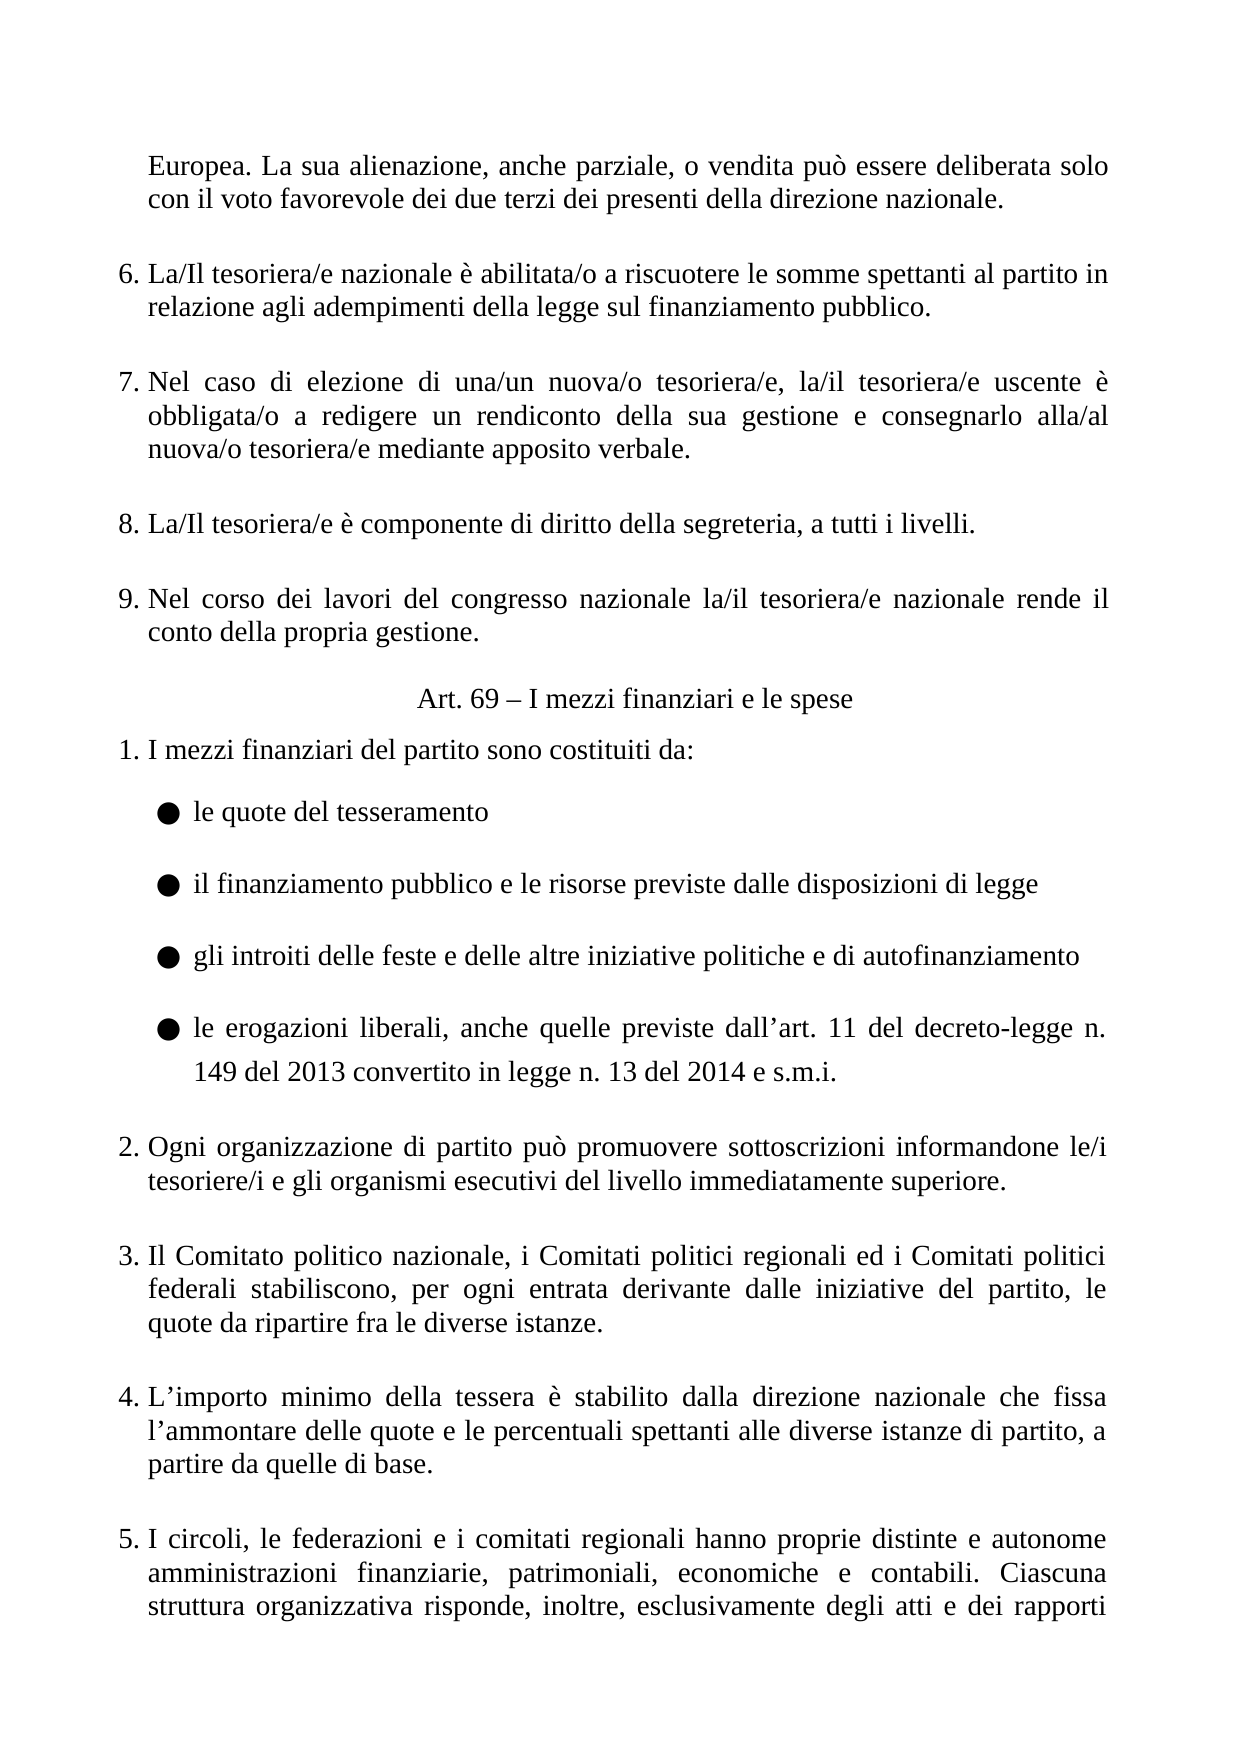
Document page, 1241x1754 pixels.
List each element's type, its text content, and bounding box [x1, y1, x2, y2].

list Nel corso dei lavori del congresso nazionale la/il tesoriera/e nazionale rende il conto della propria gestione. [118, 581, 1110, 648]
list Europea. La sua alienazione, anche parziale, o vendita può essere deliberata solo con il voto favorevole dei due terzi dei presenti della direzione nazionale. [118, 148, 1110, 215]
list le erogazioni liberali, anche quelle previste dall’art. 11 del decreto-legge n. 149 del 2013 convertito in legge n. 13 del 2014 e s.m.i. [156, 995, 1108, 1088]
text Art. 69 – I mezzi finanziari e le spese [148, 682, 1122, 715]
list La/Il tesoriera/e è componente di diritto della segreteria, a tutti i livelli. [118, 506, 1110, 540]
list Nel caso di elezione di una/un nuova/o tesoriera/e, la/il tesoriera/e uscente è obbligata/o a redigere un rendiconto della sua gestione e consegnarlo alla/al nuova/o tesoriera/e mediante apposito verbale. [118, 364, 1110, 465]
list gli introiti delle feste e delle altre iniziative politiche e di autofinanziamento [156, 922, 1108, 982]
list Ogni organizzazione di partito può promuovere sottoscrizioni informandone le/i tesoriere/i e gli organismi esecutivi del livello immediatamente superiore. [118, 1129, 1108, 1196]
list il finanziamento pubblico e le risorse previste dalle disposizioni di legge [156, 850, 1108, 910]
list Il Comitato politico nazionale, i Comitati politici regionali ed i Comitati politici federali stabiliscono, per ogni entrata derivante dalle iniziative del partito, le quote da ripartire fra le diverse istanze. [118, 1238, 1108, 1338]
list La/Il tesoriera/e nazionale è abilitata/o a riscuotere le somme spettanti al partito in relazione agli adempimenti della legge sul finanziamento pubblico. [118, 256, 1110, 323]
list le quote del tesseramento [156, 778, 1108, 838]
list I circoli, le federazioni e i comitati regionali hanno proprie distinte e autonome amministrazioni finanziarie, patrimoniali, economiche e contabili. Ciascuna struttura organizzativa risponde, inoltre, esclusivamente degli atti e dei rapporti [118, 1521, 1108, 1622]
list L’importo minimo della tessera è stabilito dalla direzione nazionale che fissa l’ammontare delle quote e le percentuali spettanti alle diverse istanze di partito, a partire da quelle di base. [118, 1379, 1108, 1480]
list I mezzi finanziari del partito sono costituiti da: [118, 732, 1108, 765]
